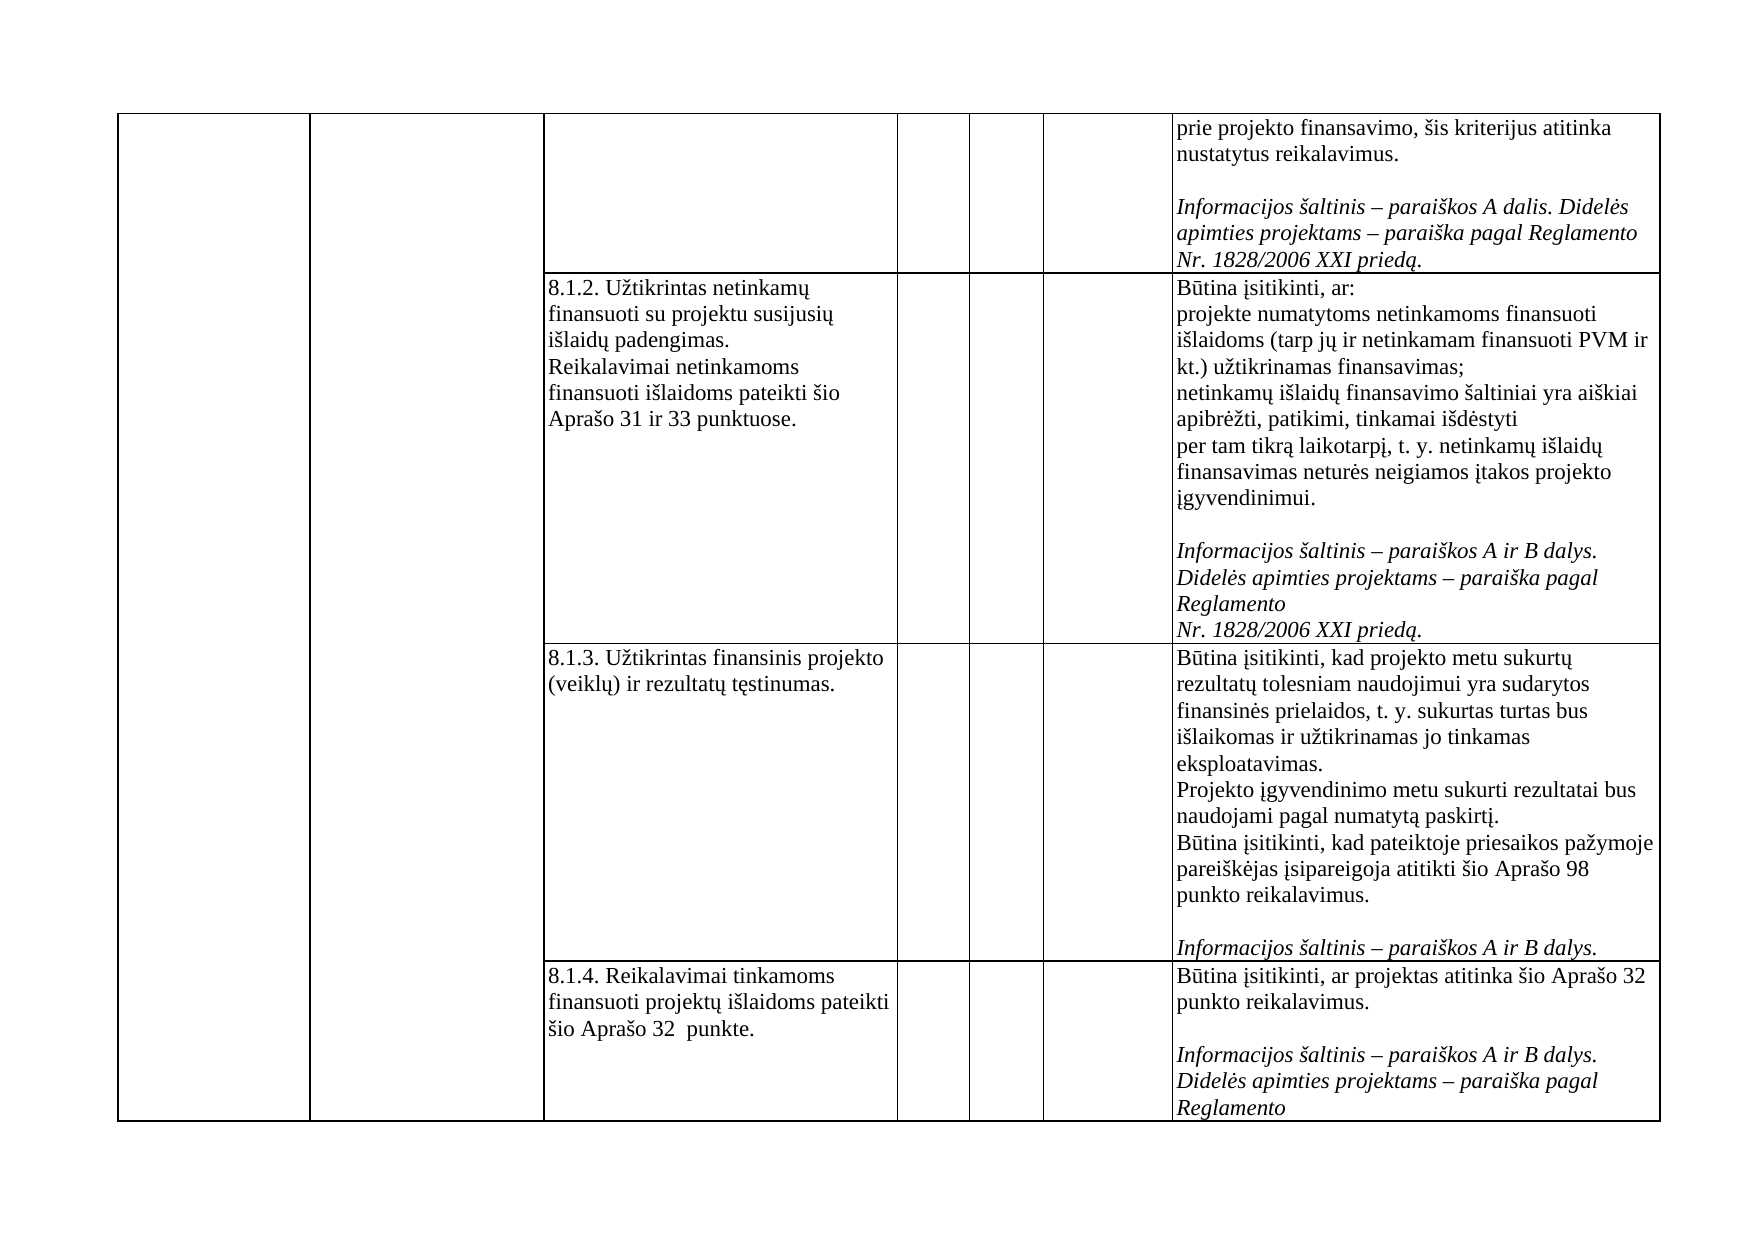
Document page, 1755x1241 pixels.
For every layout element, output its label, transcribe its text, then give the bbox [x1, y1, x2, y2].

table_cell [545, 114, 897, 272]
table_cell Būtina įsitikinti, ar: projekte numatytoms netinkamoms finansuoti išlaidoms (tarp jų ir netinkamam finansuoti PVM ir kt.) užtikrinamas finansavimas; netinkamų išlaidų finansavimo šaltiniai yra aiškiai apibrėžti, patikimi, tinkamai išdėstyti per tam tikrą laikotarpį, t. y. netinkamų išlaidų finansavimas neturės neigiamos įtakos projekto įgyvendinimui. Informacijos šaltinis – paraiškos A ir B dalys. Didelės apimties projektams – paraiška pagal Reglamento Nr. 1828/2006 XXI priedą. [1173, 274, 1659, 643]
table_cell [970, 114, 1043, 272]
table_cell [1044, 644, 1172, 960]
table_cell [1044, 962, 1172, 1120]
table_cell 8.1.4. Reikalavimai tinkamoms finansuoti projektų išlaidoms pateikti šio Aprašo 32 punkte. [545, 962, 897, 1120]
table_cell 8.1.3. Užtikrintas finansinis projekto (veiklų) ir rezultatų tęstinumas. [545, 644, 897, 960]
table_cell [898, 644, 969, 960]
table_cell [970, 644, 1043, 960]
table_cell prie projekto finansavimo, šis kriterijus atitinka nustatytus reikalavimus. Informacijos šaltinis – paraiškos A dalis. Didelės apimties projektams – paraiška pagal Reglamento Nr. 1828/2006 XXI priedą. [1173, 114, 1659, 272]
table_cell [970, 962, 1043, 1120]
table_cell [898, 274, 969, 643]
table_cell 8.1.2. Užtikrintas netinkamų finansuoti su projektu susijusių išlaidų padengimas. Reikalavimai netinkamoms finansuoti išlaidoms pateikti šio Aprašo 31 ir 33 punktuose. [545, 274, 897, 643]
table_cell Būtina įsitikinti, kad projekto metu sukurtų rezultatų tolesniam naudojimui yra sudarytos finansinės prielaidos, t. y. sukurtas turtas bus išlaikomas ir užtikrinamas jo tinkamas eksploatavimas. Projekto įgyvendinimo metu sukurti rezultatai bus naudojami pagal numatytą paskirtį. Būtina įsitikinti, kad pateiktoje priesaikos pažymoje pareiškėjas įsipareigoja atitikti šio Aprašo 98 punkto reikalavimus. Informacijos šaltinis – paraiškos A ir B dalys. [1173, 644, 1659, 960]
table_cell [119, 114, 309, 1120]
table_cell [898, 962, 969, 1120]
table_cell [1044, 274, 1172, 643]
table_cell Būtina įsitikinti, ar projektas atitinka šio Aprašo 32 punkto reikalavimus. Informacijos šaltinis – paraiškos A ir B dalys. Didelės apimties projektams – paraiška pagal Reglamento [1173, 962, 1659, 1120]
table_cell [311, 114, 543, 1120]
table_cell [898, 114, 969, 272]
table_cell [970, 274, 1043, 643]
table_cell [1044, 114, 1172, 272]
